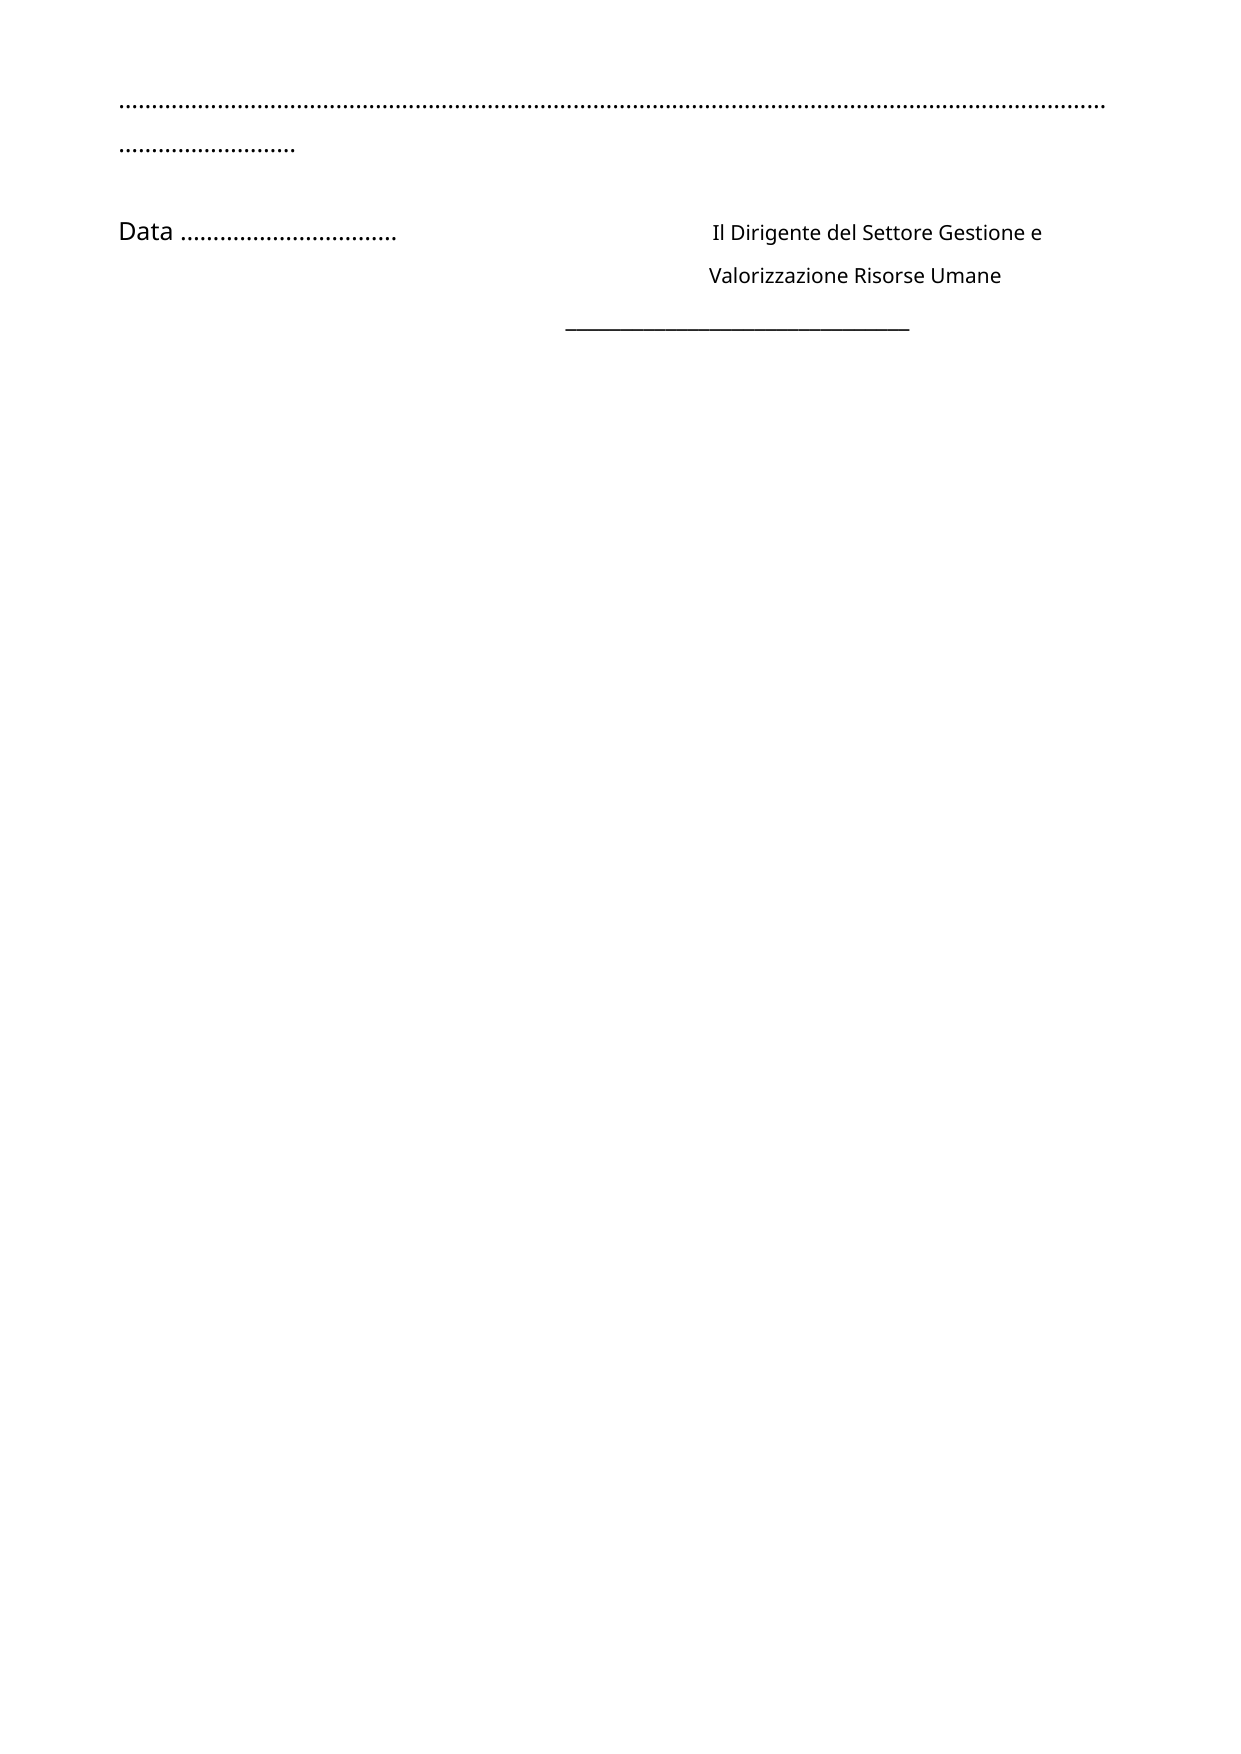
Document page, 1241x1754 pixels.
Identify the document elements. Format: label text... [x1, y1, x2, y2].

text …………………………………………………………………………………………………………………………………………………………… [118, 74, 1122, 161]
text Data …………………………… Il Dirigente del Settore Gestione e Valorizzazione Risorse Umane [118, 205, 1122, 293]
text _______________________________ [118, 293, 1122, 336]
